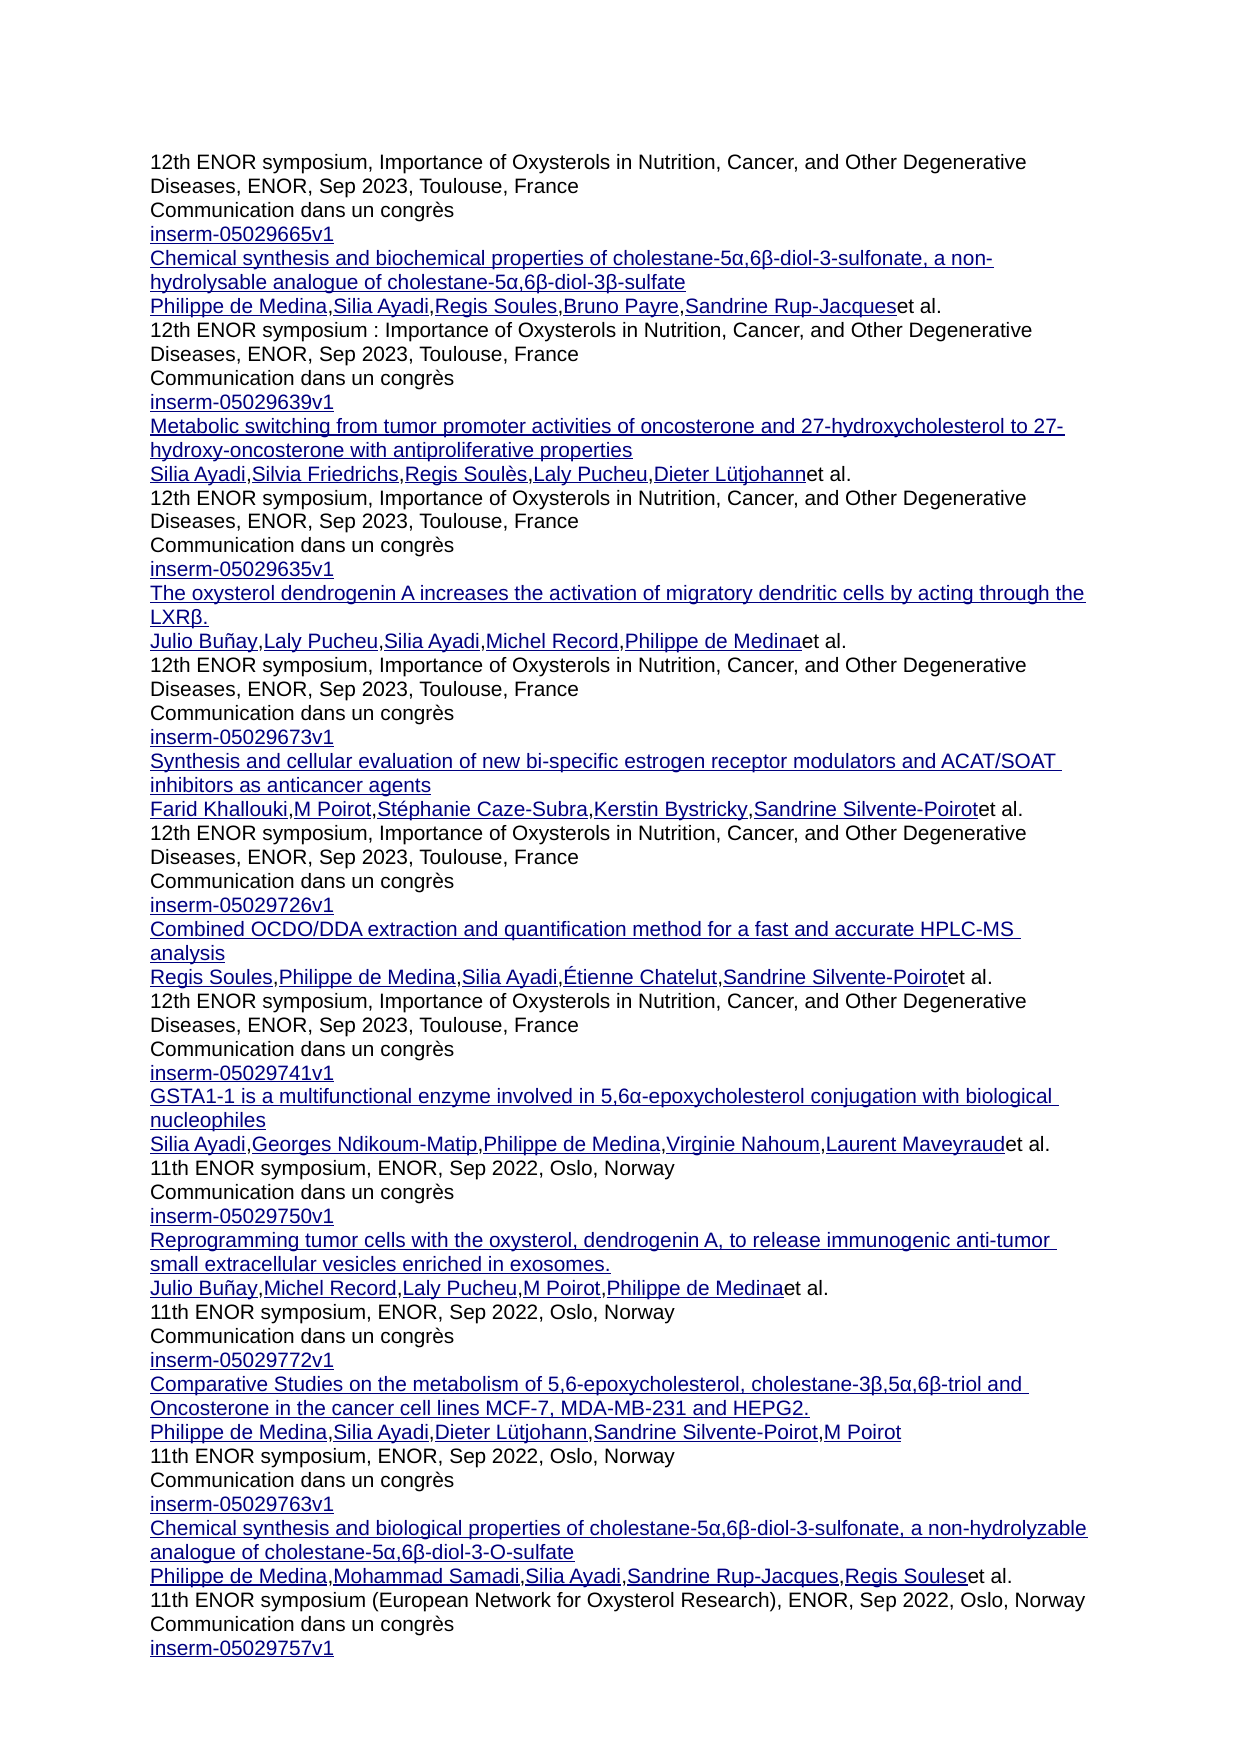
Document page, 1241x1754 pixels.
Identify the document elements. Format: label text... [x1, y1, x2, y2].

table_cell Combined OCDO/DDA extraction and quantification method for a fast and accurate HPLC-MS analysis Regis Soules,Philippe de Medina,Silia Ayadi,Étienne Chatelut,Sandrine Silvente-Poirotet al. 12th ENOR symposium, Importance of Oxysterols in Nutrition, Cancer, and Other Degenerative Diseases, ENOR, Sep 2023, Toulouse, France Communication dans un congrès inserm-05029741v1 [150, 917, 1090, 1084]
table_cell Chemical synthesis and biochemical properties of cholestane-5α,6β-diol-3-sulfonate, a non-hydrolysable analogue of cholestane-5α,6β-diol-3β-sulfate Philippe de Medina,Silia Ayadi,Regis Soules,Bruno Payre,Sandrine Rup-Jacqueset al. 12th ENOR symposium : Importance of Oxysterols in Nutrition, Cancer, and Other Degenerative Diseases, ENOR, Sep 2023, Toulouse, France Communication dans un congrès inserm-05029639v1 [150, 246, 1090, 413]
table_cell Comparative Studies on the metabolism of 5,6-epoxycholesterol, cholestane-3β,5α,6β-triol and Oncosterone in the cancer cell lines MCF-7, MDA-MB-231 and HEPG2. Philippe de Medina,Silia Ayadi,Dieter Lütjohann,Sandrine Silvente-Poirot,M Poirot 11th ENOR symposium, ENOR, Sep 2022, Oslo, Norway Communication dans un congrès inserm-05029763v1 [150, 1372, 1090, 1516]
table_cell GSTA1-1 is a multifunctional enzyme involved in 5,6α-epoxycholesterol conjugation with biological nucleophiles Silia Ayadi,Georges Ndikoum-Matip,Philippe de Medina,Virginie Nahoum,Laurent Maveyraudet al. 11th ENOR symposium, ENOR, Sep 2022, Oslo, Norway Communication dans un congrès inserm-05029750v1 [150, 1084, 1090, 1228]
table_cell The oxysterol dendrogenin A increases the activation of migratory dendritic cells by acting through the LXRβ. Julio Buñay,Laly Pucheu,Silia Ayadi,Michel Record,Philippe de Medinaet al. 12th ENOR symposium, Importance of Oxysterols in Nutrition, Cancer, and Other Degenerative Diseases, ENOR, Sep 2023, Toulouse, France Communication dans un congrès inserm-05029673v1 [150, 581, 1090, 749]
table_cell Synthesis and cellular evaluation of new bi-specific estrogen receptor modulators and ACAT/SOAT inhibitors as anticancer agents Farid Khallouki,M Poirot,Stéphanie Caze-Subra,Kerstin Bystricky,Sandrine Silvente-Poirotet al. 12th ENOR symposium, Importance of Oxysterols in Nutrition, Cancer, and Other Degenerative Diseases, ENOR, Sep 2023, Toulouse, France Communication dans un congrès inserm-05029726v1 [150, 749, 1090, 917]
table_header 12th ENOR symposium, Importance of Oxysterols in Nutrition, Cancer, and Other Degenerative Diseases, ENOR, Sep 2023, Toulouse, France Communication dans un congrès inserm-05029665v1 [150, 150, 1090, 246]
table_cell Reprogramming tumor cells with the oxysterol, dendrogenin A, to release immunogenic anti-tumor small extracellular vesicles enriched in exosomes. Julio Buñay,Michel Record,Laly Pucheu,M Poirot,Philippe de Medinaet al. 11th ENOR symposium, ENOR, Sep 2022, Oslo, Norway Communication dans un congrès inserm-05029772v1 [150, 1228, 1090, 1372]
table_cell Chemical synthesis and biological properties of cholestane-5α,6β-diol-3-sulfonate, a non-hydrolyzable analogue of cholestane-5α,6β-diol-3-O-sulfate Philippe de Medina,Mohammad Samadi,Silia Ayadi,Sandrine Rup-Jacques,Regis Souleset al. 11th ENOR symposium (European Network for Oxysterol Research), ENOR, Sep 2022, Oslo, Norway Communication dans un congrès inserm-05029757v1 [150, 1516, 1090, 1659]
table_cell Metabolic switching from tumor promoter activities of oncosterone and 27-hydroxycholesterol to 27-hydroxy-oncosterone with antiproliferative properties Silia Ayadi,Silvia Friedrichs,Regis Soulès,Laly Pucheu,Dieter Lütjohannet al. 12th ENOR symposium, Importance of Oxysterols in Nutrition, Cancer, and Other Degenerative Diseases, ENOR, Sep 2023, Toulouse, France Communication dans un congrès inserm-05029635v1 [150, 414, 1090, 581]
